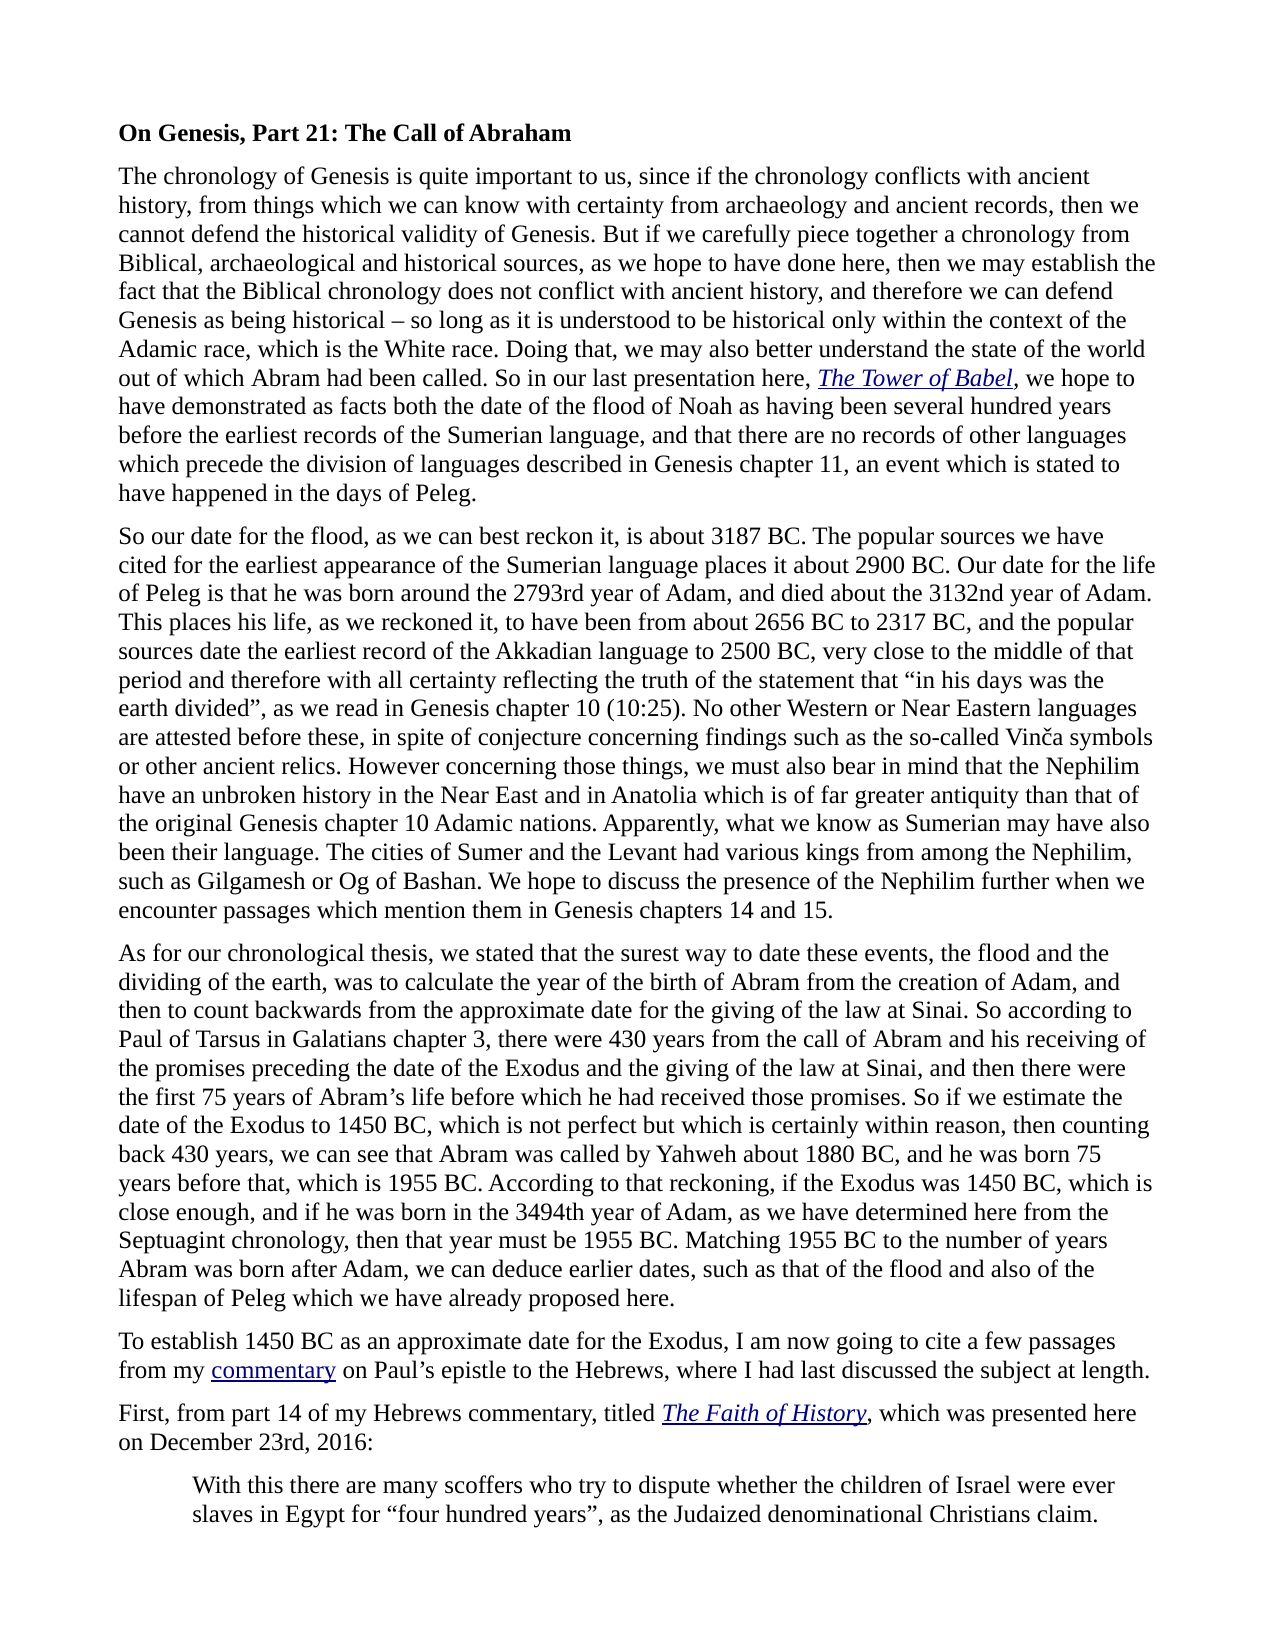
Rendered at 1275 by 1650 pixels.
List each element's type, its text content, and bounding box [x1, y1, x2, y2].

text On Genesis, Part 21: The Call of Abraham [118, 118, 1157, 147]
text First, from part 14 of my Hebrews commentary, titled The Faith of History, which was presented here on December 23rd, 2016: [118, 1398, 1157, 1456]
text To establish 1450 BC as an approximate date for the Exodus, I am now going to cite a few passages from my commentary on Paul’s epistle to the Hebrews, where I had last discussed the subject at length. [118, 1326, 1157, 1384]
text The chronology of Genesis is quite important to us, since if the chronology conflicts with ancient history, from things which we can know with certainty from archaeology and ancient records, then we cannot defend the historical validity of Genesis. But if we carefully piece together a chronology from Biblical, archaeological and historical sources, as we hope to have done here, then we may establish the fact that the Biblical chronology does not conflict with ancient history, and therefore we can defend Genesis as being historical – so long as it is understood to be historical only within the context of the Adamic race, which is the White race. Doing that, we may also better understand the state of the world out of which Abram had been called. So in our last presentation here, The Tower of Babel, we hope to have demonstrated as facts both the date of the flood of Noah as having been several hundred years before the earliest records of the Sumerian language, and that there are no records of other languages which precede the division of languages described in Genesis chapter 11, an event which is stated to have happened in the days of Peleg. [118, 161, 1157, 506]
text As for our chronological thesis, we stated that the surest way to date these events, the flood and the dividing of the earth, was to calculate the year of the birth of Abram from the creation of Adam, and then to count backwards from the approximate date for the giving of the law at Sinai. So according to Paul of Tarsus in Galatians chapter 3, there were 430 years from the call of Abram and his receiving of the promises preceding the date of the Exodus and the giving of the law at Sinai, and then there were the first 75 years of Abram’s life before which he had received those promises. So if we estimate the date of the Exodus to 1450 BC, which is not perfect but which is certainly within reason, then counting back 430 years, we can see that Abram was called by Yahweh about 1880 BC, and he was born 75 years before that, which is 1955 BC. According to that reckoning, if the Exodus was 1450 BC, which is close enough, and if he was born in the 3494th year of Adam, as we have determined here from the Septuagint chronology, then that year must be 1955 BC. Matching 1955 BC to the number of years Abram was born after Adam, we can deduce earlier dates, such as that of the flood and also of the lifespan of Peleg which we have already proposed here. [118, 938, 1157, 1312]
text With this there are many scoffers who try to dispute whether the children of Israel were ever slaves in Egypt for “four hundred years”, as the Judaized denominational Christians claim. [192, 1471, 1157, 1528]
text So our date for the flood, as we can best reckon it, is about 3187 BC. The popular sources we have cited for the earliest appearance of the Sumerian language places it about 2900 BC. Our date for the life of Peleg is that he was born around the 2793rd year of Adam, and died about the 3132nd year of Adam. This places his life, as we reckoned it, to have been from about 2656 BC to 2317 BC, and the popular sources date the earliest record of the Akkadian language to 2500 BC, very close to the middle of that period and therefore with all certainty reflecting the truth of the statement that “in his days was the earth divided”, as we read in Genesis chapter 10 (10:25). No other Western or Near Eastern languages are attested before these, in spite of conjecture concerning findings such as the so-called Vinča symbols or other ancient relics. However concerning those things, we must also bear in mind that the Nephilim have an unbroken history in the Near East and in Anatolia which is of far greater antiquity than that of the original Genesis chapter 10 Adamic nations. Apparently, what we know as Sumerian may have also been their language. The cities of Sumer and the Levant had various kings from among the Nephilim, such as Gilgamesh or Og of Bashan. We hope to discuss the presence of the Nephilim further when we encounter passages which mention them in Genesis chapters 14 and 15. [118, 521, 1157, 923]
